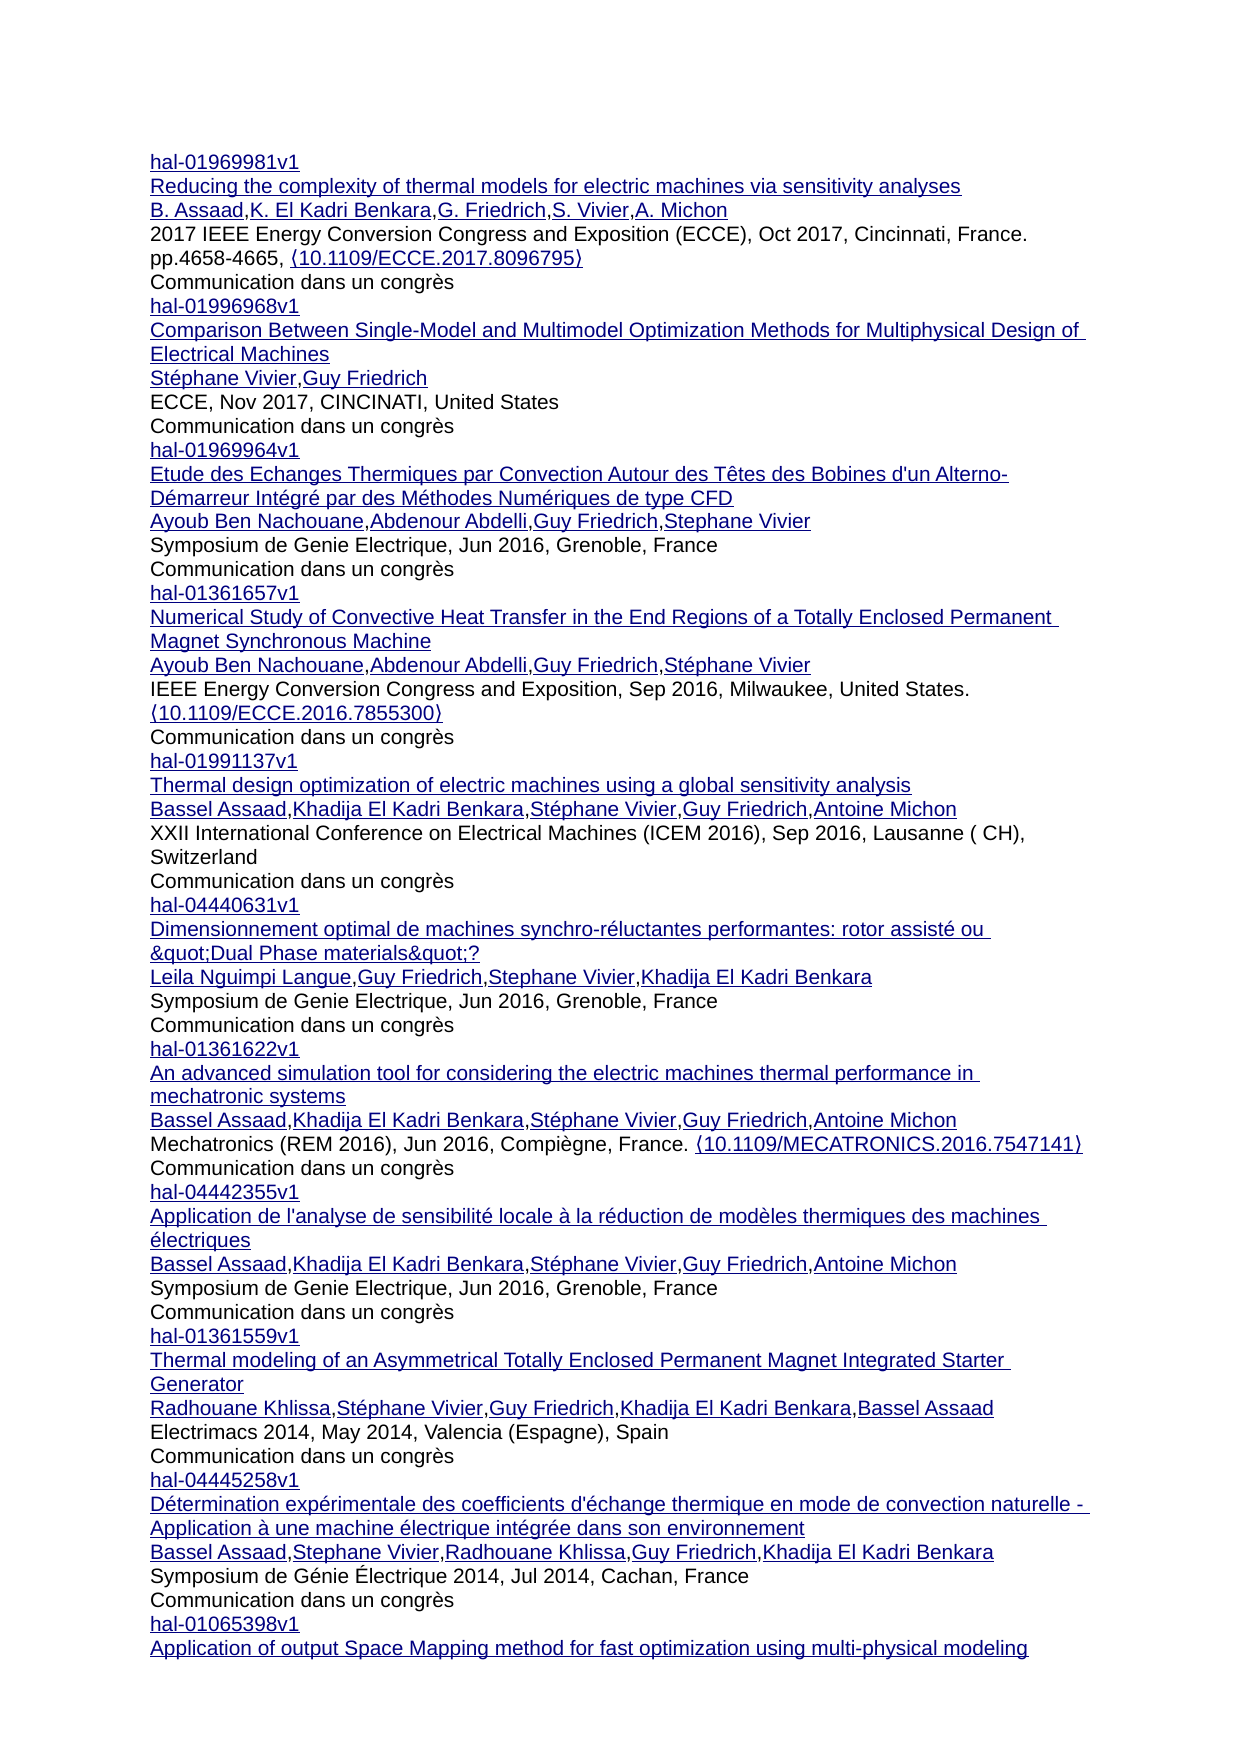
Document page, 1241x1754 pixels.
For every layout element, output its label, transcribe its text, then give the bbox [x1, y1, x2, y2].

table_cell An advanced simulation tool for considering the electric machines thermal performance in mechatronic systems Bassel Assaad,Khadija El Kadri Benkara,Stéphane Vivier,Guy Friedrich,Antoine Michon Mechatronics (REM 2016), Jun 2016, Compiègne, France. ⟨10.1109/MECATRONICS.2016.7547141⟩ Communication dans un congrès hal-04442355v1 [150, 1060, 1090, 1204]
table_cell hal-01969981v1 [150, 150, 1090, 174]
table_cell Détermination expérimentale des coefficients d'échange thermique en mode de convection naturelle [150, 1492, 1090, 1513]
table_cell Application of output Space Mapping method for fast optimization using multi-physical modeling [150, 1635, 1090, 1659]
table_cell Reducing the complexity of thermal models for electric machines via sensitivity analyses B. Assaad,K. El Kadri Benkara,G. Friedrich,S. Vivier,A. Michon 2017 IEEE Energy Conversion Congress and Exposition (ECCE), Oct 2017, Cincinnati, France. pp.4658-4665, ⟨10.1109/ECCE.2017.8096795⟩ Communication dans un congrès hal-01996968v1 [150, 174, 1090, 318]
table_cell Dimensionnement optimal de machines synchro-réluctantes performantes: rotor assisté ou &quot;Dual Phase materials&quot;? Leila Nguimpi Langue,Guy Friedrich,Stephane Vivier,Khadija El Kadri Benkara Symposium de Genie Electrique, Jun 2016, Grenoble, France Communication dans un congrès hal-01361622v1 [150, 917, 1090, 1060]
table_cell Thermal design optimization of electric machines using a global sensitivity analysis Bassel Assaad,Khadija El Kadri Benkara,Stéphane Vivier,Guy Friedrich,Antoine Michon XXII International Conference on Electrical Machines (ICEM 2016), Sep 2016, Lausanne ( CH), Switzerland Communication dans un congrès hal-04440631v1 [150, 773, 1090, 917]
table_cell Etude des Echanges Thermiques par Convection Autour des Têtes des Bobines d'un Alterno-Démarreur Intégré par des Méthodes Numériques de type CFD Ayoub Ben Nachouane,Abdenour Abdelli,Guy Friedrich,Stephane Vivier Symposium de Genie Electrique, Jun 2016, Grenoble, France Communication dans un congrès hal-01361657v1 [150, 461, 1090, 605]
table_cell - Application à une machine électrique intégrée dans son environnement Bassel Assaad,Stephane Vivier,Radhouane Khlissa,Guy Friedrich,Khadija El Kadri Benkara Symposium de Génie Électrique 2014, Jul 2014, Cachan, France Communication dans un congrès hal-01065398v1 [150, 1514, 1090, 1635]
table_cell Numerical Study of Convective Heat Transfer in the End Regions of a Totally Enclosed Permanent Magnet Synchronous Machine Ayoub Ben Nachouane,Abdenour Abdelli,Guy Friedrich,Stéphane Vivier IEEE Energy Conversion Congress and Exposition, Sep 2016, Milwaukee, United States. ⟨10.1109/ECCE.2016.7855300⟩ Communication dans un congrès hal-01991137v1 [150, 605, 1090, 773]
table_cell Thermal modeling of an Asymmetrical Totally Enclosed Permanent Magnet Integrated Starter Generator Radhouane Khlissa,Stéphane Vivier,Guy Friedrich,Khadija El Kadri Benkara,Bassel Assaad Electrimacs 2014, May 2014, Valencia (Espagne), Spain Communication dans un congrès hal-04445258v1 [150, 1348, 1090, 1492]
table_cell Application de l'analyse de sensibilité locale à la réduction de modèles thermiques des machines électriques Bassel Assaad,Khadija El Kadri Benkara,Stéphane Vivier,Guy Friedrich,Antoine Michon Symposium de Genie Electrique, Jun 2016, Grenoble, France Communication dans un congrès hal-01361559v1 [150, 1204, 1090, 1348]
table_cell Comparison Between Single-Model and Multimodel Optimization Methods for Multiphysical Design of Electrical Machines Stéphane Vivier,Guy Friedrich ECCE, Nov 2017, CINCINATI, United States Communication dans un congrès hal-01969964v1 [150, 318, 1090, 461]
